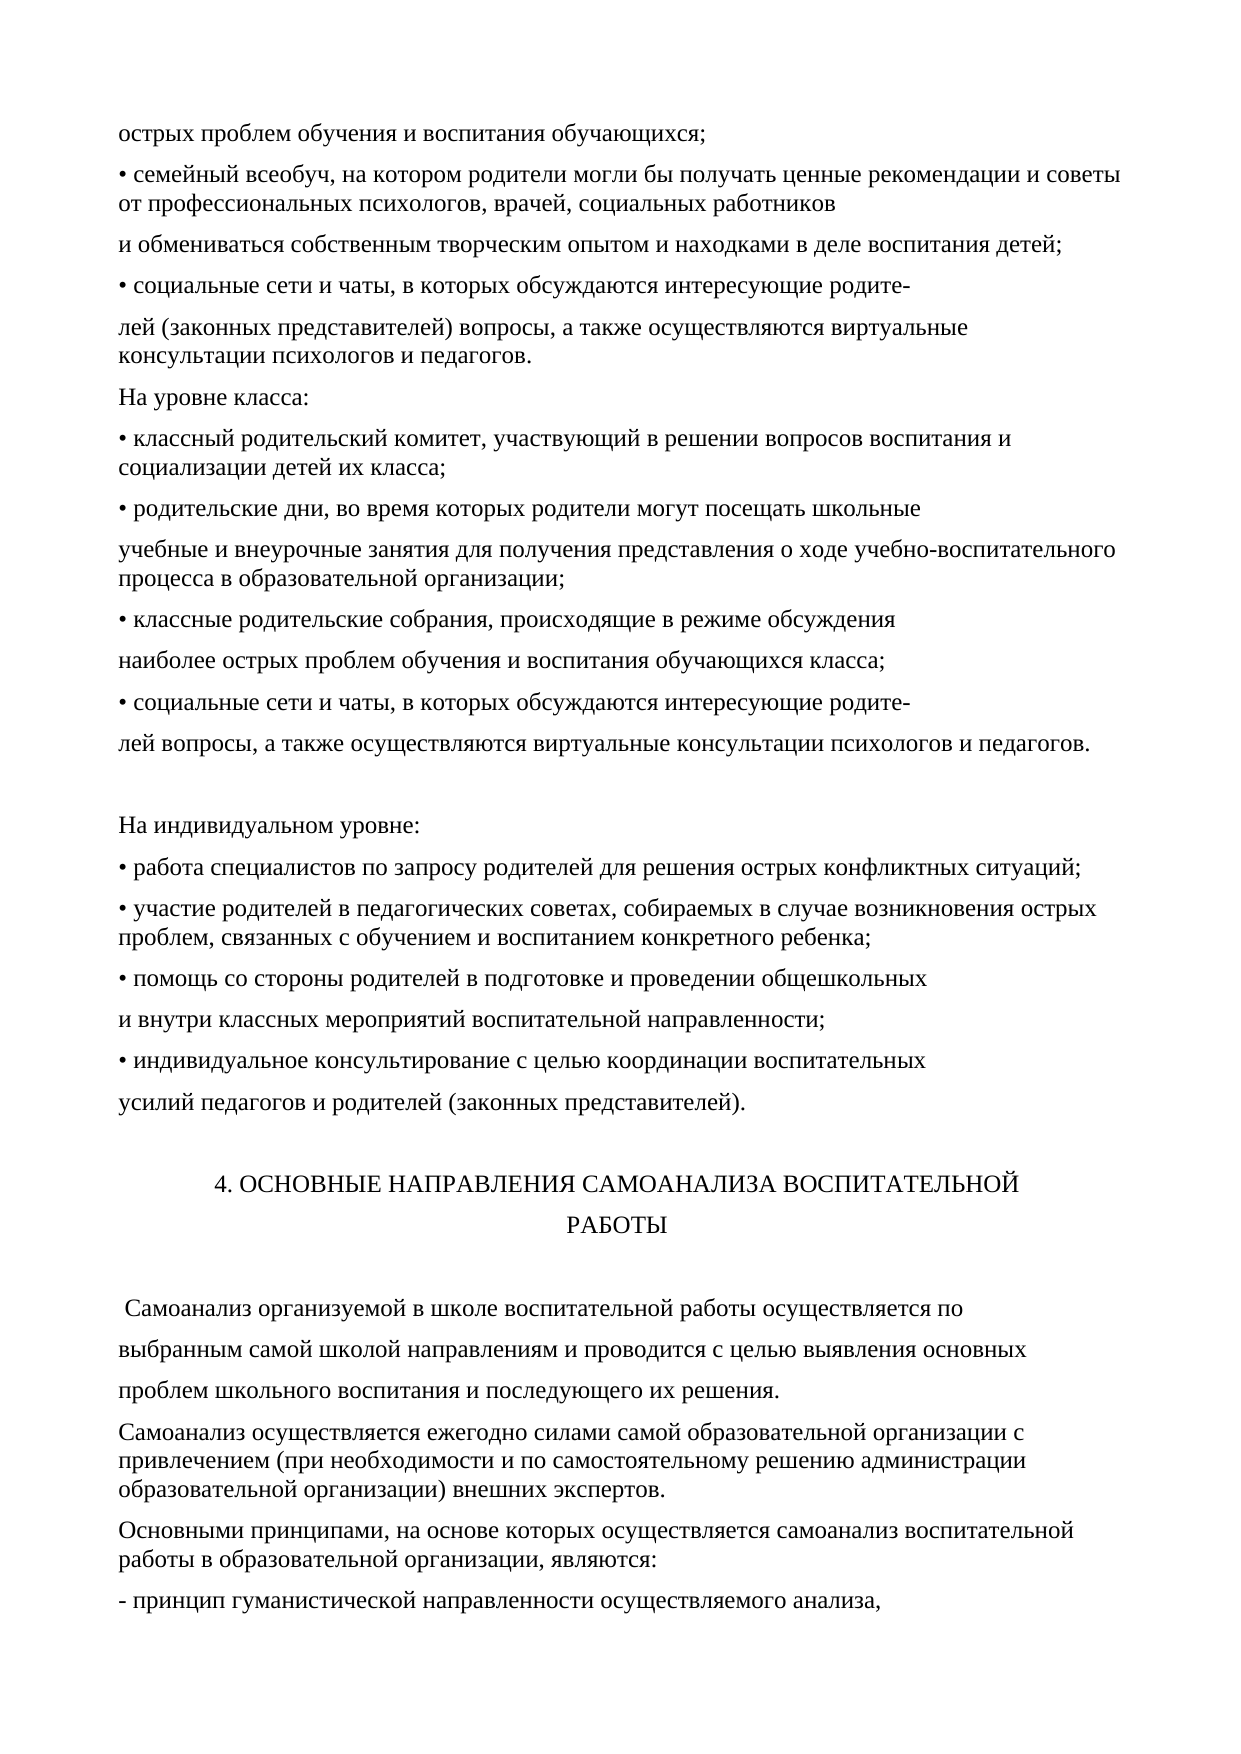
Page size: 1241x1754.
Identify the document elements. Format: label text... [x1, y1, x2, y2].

text • родительские дни, во время которых родители могут посещать школьные [118, 493, 1122, 522]
text проблем школьного воспитания и последующего их решения. [118, 1376, 1122, 1404]
text острых проблем обучения и воспитания обучающихся; [118, 118, 1122, 147]
text Основными принципами, на основе которых осуществляется самоанализ воспитательной работы в образовательной организации, являются: [118, 1516, 1122, 1573]
text • классный родительский комитет, участвующий в решении вопросов воспитания и социализации детей их класса; [118, 423, 1122, 481]
text • индивидуальное консультирование c целью координации воспитательных [118, 1046, 1122, 1074]
text - принцип гуманистической направленности осуществляемого анализа, [118, 1586, 1122, 1614]
text усилий педагогов и родителей (законных представителей). [118, 1087, 1122, 1116]
text • участие родителей в педагогических советах, собираемых в случае возникновения острых проблем, связанных с обучением и воспитанием конкретного ребенка; [118, 893, 1122, 951]
text и внутри классных мероприятий воспитательной направленности; [118, 1004, 1122, 1033]
text Самоанализ осуществляется ежегодно силами самой образовательной организации с привлечением (при необходимости и по самостоятельному решению администрации образовательной организации) внешних экспертов. [118, 1417, 1122, 1503]
text • помощь со стороны родителей в подготовке и проведении общешкольных [118, 963, 1122, 992]
text Самоанализ организуемой в школе воспитательной работы осуществляется по [118, 1293, 1122, 1322]
text лей вопросы, а также осуществляются виртуальные консультации психологов и педагогов. [118, 728, 1122, 757]
text • социальные сети и чаты, в которых обсуждаются интересующие родите- [118, 271, 1122, 299]
text На индивидуальном уровне: [118, 811, 1122, 839]
text • семейный всеобуч, на котором родители могли бы получать ценные рекомендации и советы от профессиональных психологов, врачей, социальных работников [118, 159, 1122, 217]
text • социальные сети и чаты, в которых обсуждаются интересующие родите- [118, 687, 1122, 716]
text • работа специалистов по запросу родителей для решения острых конфликтных ситуаций; [118, 852, 1122, 881]
text учебные и внеурочные занятия для получения представления о ходе учебно-воспитательного процесса в образовательной организации; [118, 534, 1122, 592]
text РАБОТЫ [118, 1211, 1122, 1239]
text 4. ОСНОВНЫЕ НАПРАВЛЕНИЯ САМОАНАЛИЗА ВОСПИТАТЕЛЬНОЙ [118, 1169, 1122, 1198]
text лей (законных представителей) вопросы, а также осуществляются виртуальные консультации психологов и педагогов. [118, 312, 1122, 369]
text и обмениваться собственным творческим опытом и находками в деле воспитания детей; [118, 229, 1122, 258]
text наиболее острых проблем обучения и воспитания обучающихся класса; [118, 646, 1122, 674]
text выбранным самой школой направлениям и проводится с целью выявления основных [118, 1334, 1122, 1363]
text • классные родительские собрания, происходящие в режиме обсуждения [118, 604, 1122, 633]
text На уровне класса: [118, 382, 1122, 411]
